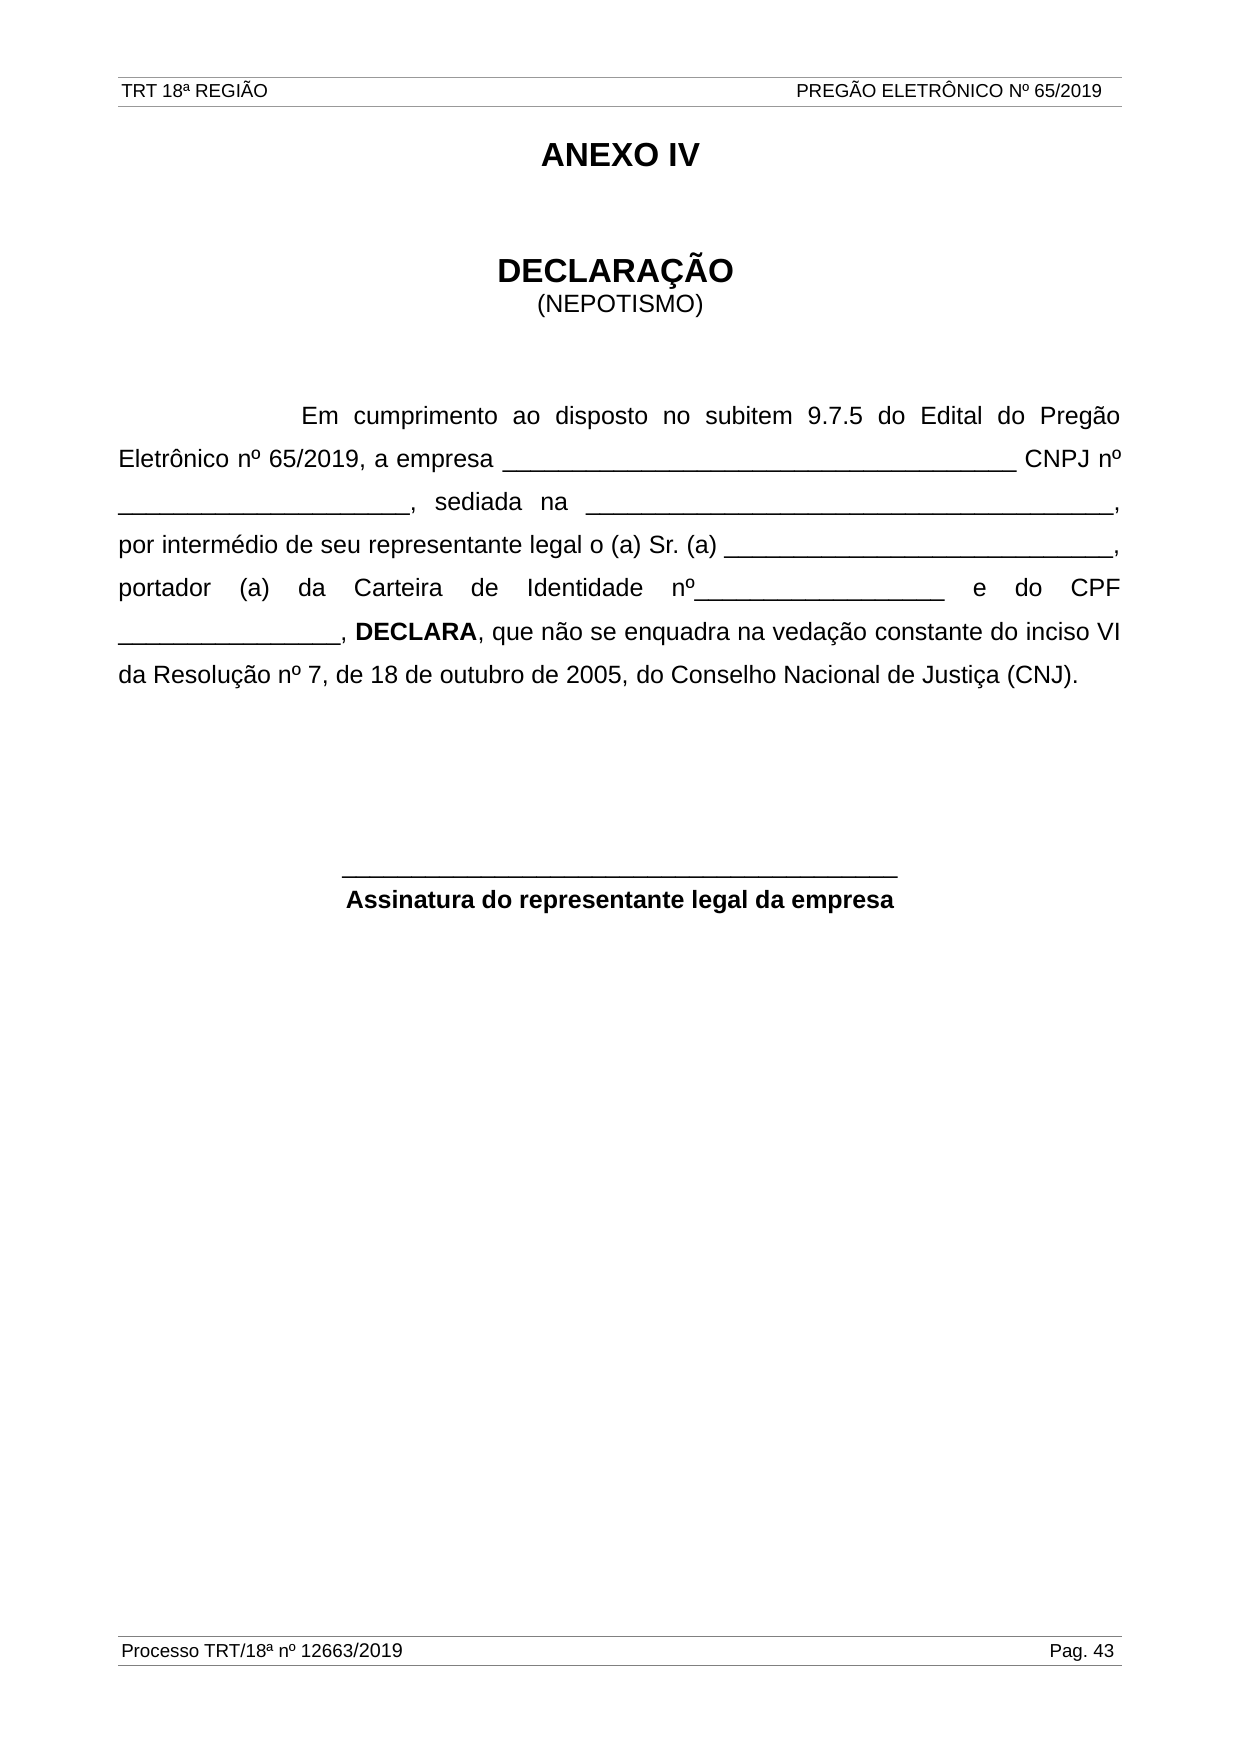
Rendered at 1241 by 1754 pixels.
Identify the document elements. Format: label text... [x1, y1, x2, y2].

text Assinatura do representante legal da empresa [118, 879, 1122, 914]
text DECLARAÇÃO [118, 251, 1122, 289]
text ANEXO IV [118, 136, 1122, 174]
text ________________________________________ [118, 850, 1122, 879]
text (NEPOTISMO) [118, 289, 1122, 318]
text Em cumprimento ao disposto no subitem 9.7.5 do Edital do Pregão Eletrônico nº 65/2019, a empresa _____________________________________ CNPJ nº _____________________, sediada na ______________________________________, por intermédio de seu representante legal o (a) Sr. (a) ____________________________, portador (a) da Carteira de Identidade nº__________________ e do CPF ________________, DECLARA, que não se enquadra na vedação constante do inciso VI da Resolução nº 7, de 18 de outubro de 2005, do Conselho Nacional de Justiça (CNJ). [118, 401, 1122, 688]
